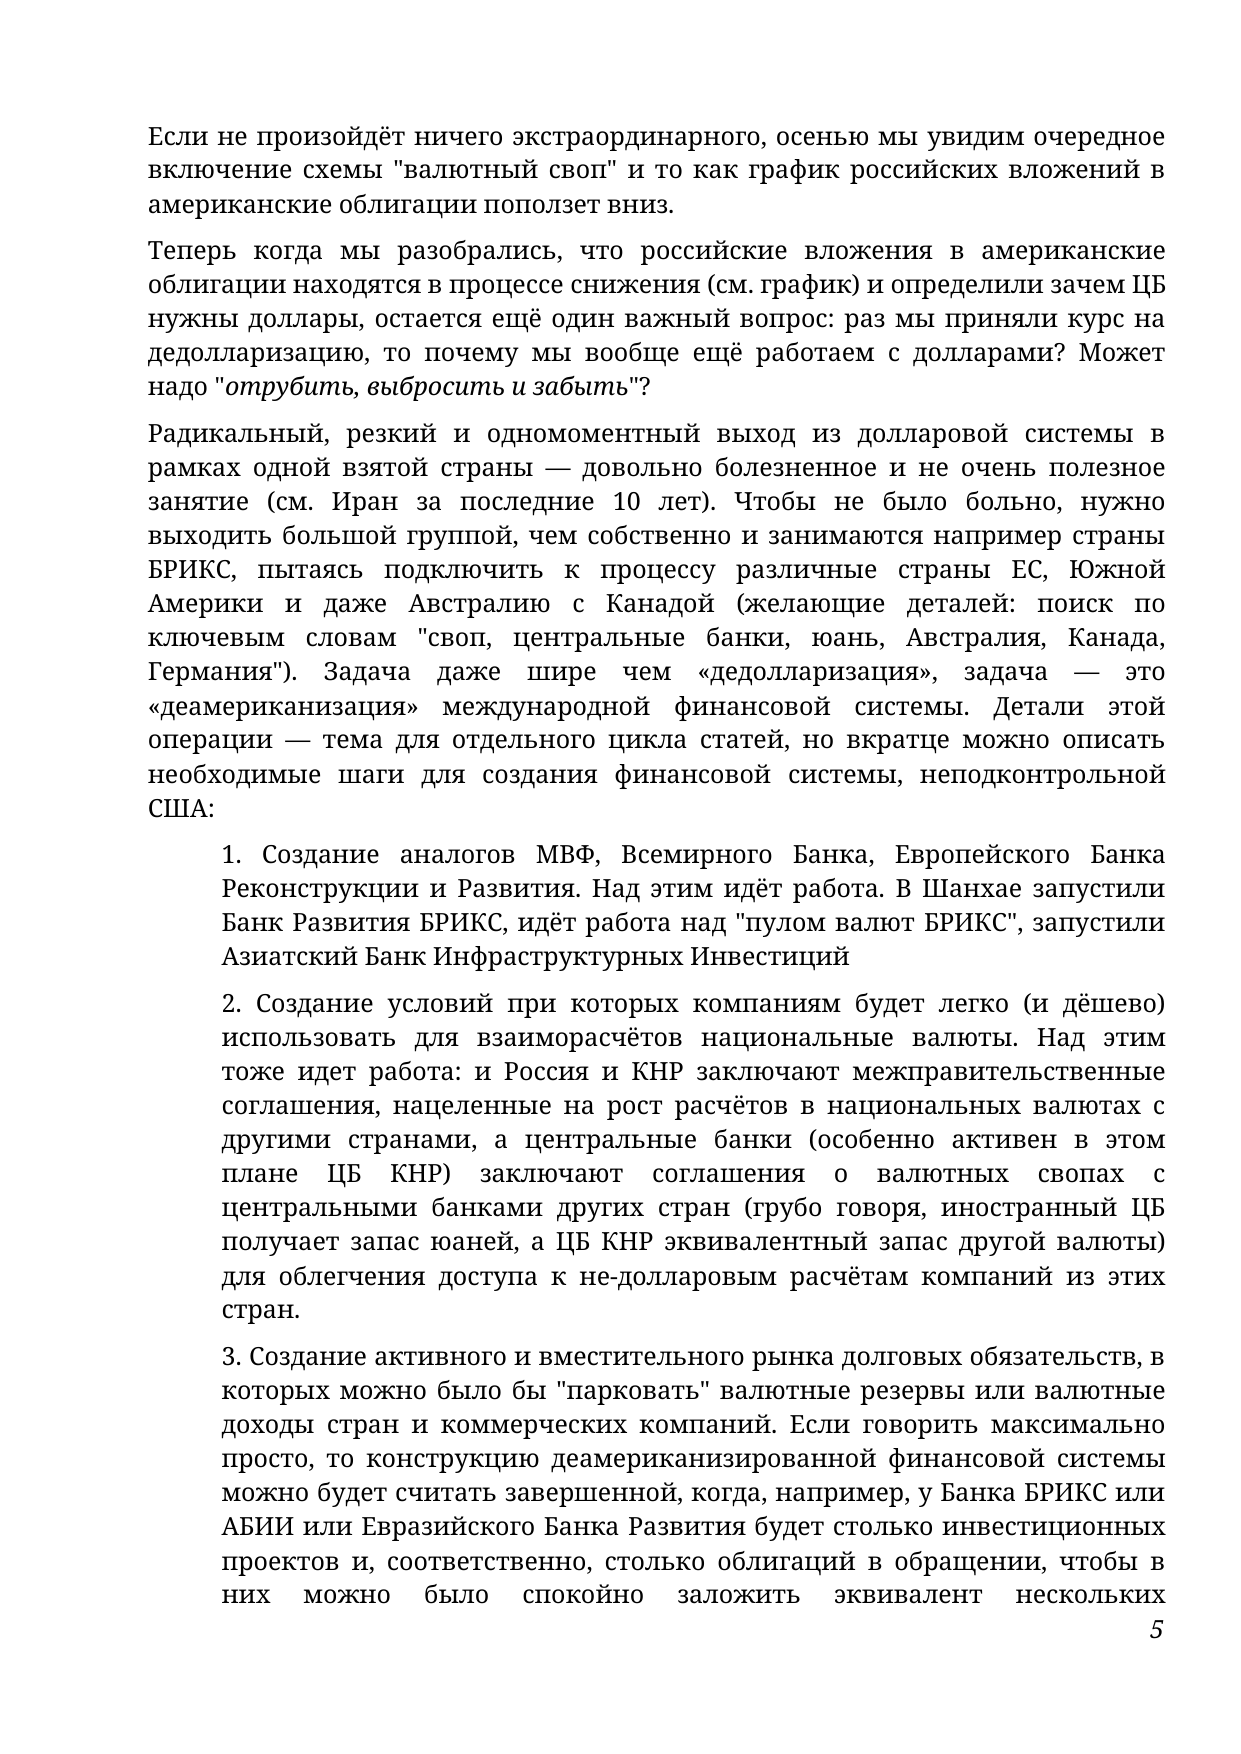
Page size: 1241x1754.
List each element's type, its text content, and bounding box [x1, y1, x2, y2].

text 1. Создание аналогов МВФ, Всемирного Банка, Европейского Банка Реконструкции и Развития. Над этим идёт работа. В Шанхае запустили Банк Развития БРИКС, идёт работа над "пулом валют БРИКС", запустили Азиатский Банк Инфраструктурных Инвестиций [221, 837, 1167, 973]
text Если не произойдёт ничего экстраординарного, осенью мы увидим очередное включение схемы "валютный своп" и то как график российских вложений в американские облигации поползет вниз. [148, 118, 1167, 220]
text 3. Создание активного и вместительного рынка долговых обязательств, в которых можно было бы "парковать" валютные резервы или валютные доходы стран и коммерческих компаний. Если говорить максимально просто, то конструкцию деамериканизированной финансовой системы можно будет считать завершенной, когда, например, у Банка БРИКС или АБИИ или Евразийского Банка Развития будет столько инвестиционных проектов и, соответственно, столько облигаций в обращении, чтобы в них можно было спокойно заложить эквивалент нескольких [221, 1339, 1167, 1611]
text Радикальный, резкий и одномоментный выход из долларовой системы в рамках одной взятой страны — довольно болезненное и не очень полезное занятие (см. Иран за последние 10 лет). Чтобы не было больно, нужно выходить большой группой, чем собственно и занимаются например страны БРИКС, пытаясь подключить к процессу различные страны ЕС, Южной Америки и даже Австралию с Канадой (желающие деталей: поиск по ключевым словам "своп, центральные банки, юань, Австралия, Канада, Германия"). Задача даже шире чем «дедолларизация», задача — это «деамериканизация» международной финансовой системы. Детали этой операции — тема для отдельного цикла статей, но вкратце можно описать необходимые шаги для создания финансовой системы, неподконтрольной США: [148, 416, 1167, 824]
text Теперь когда мы разобрались, что российские вложения в американские облигации находятся в процессе снижения (см. график) и определили зачем ЦБ нужны доллары, остается ещё один важный вопрос: раз мы приняли курс на дедолларизацию, то почему мы вообще ещё работаем с долларами? Может надо "отрубить, выбросить и забыть"? [148, 233, 1167, 403]
text 2. Создание условий при которых компаниям будет легко (и дёшево) использовать для взаиморасчётов национальные валюты. Над этим тоже идет работа: и Россия и КНР заключают межправительственные соглашения, нацеленные на рост расчётов в национальных валютах с другими странами, а центральные банки (особенно активен в этом плане ЦБ КНР) заключают соглашения о валютных свопах с центральными банками других стран (грубо говоря, иностранный ЦБ получает запас юаней, а ЦБ КНР эквивалентный запас другой валюты) для облегчения доступа к не-долларовым расчётам компаний из этих стран. [221, 986, 1167, 1326]
